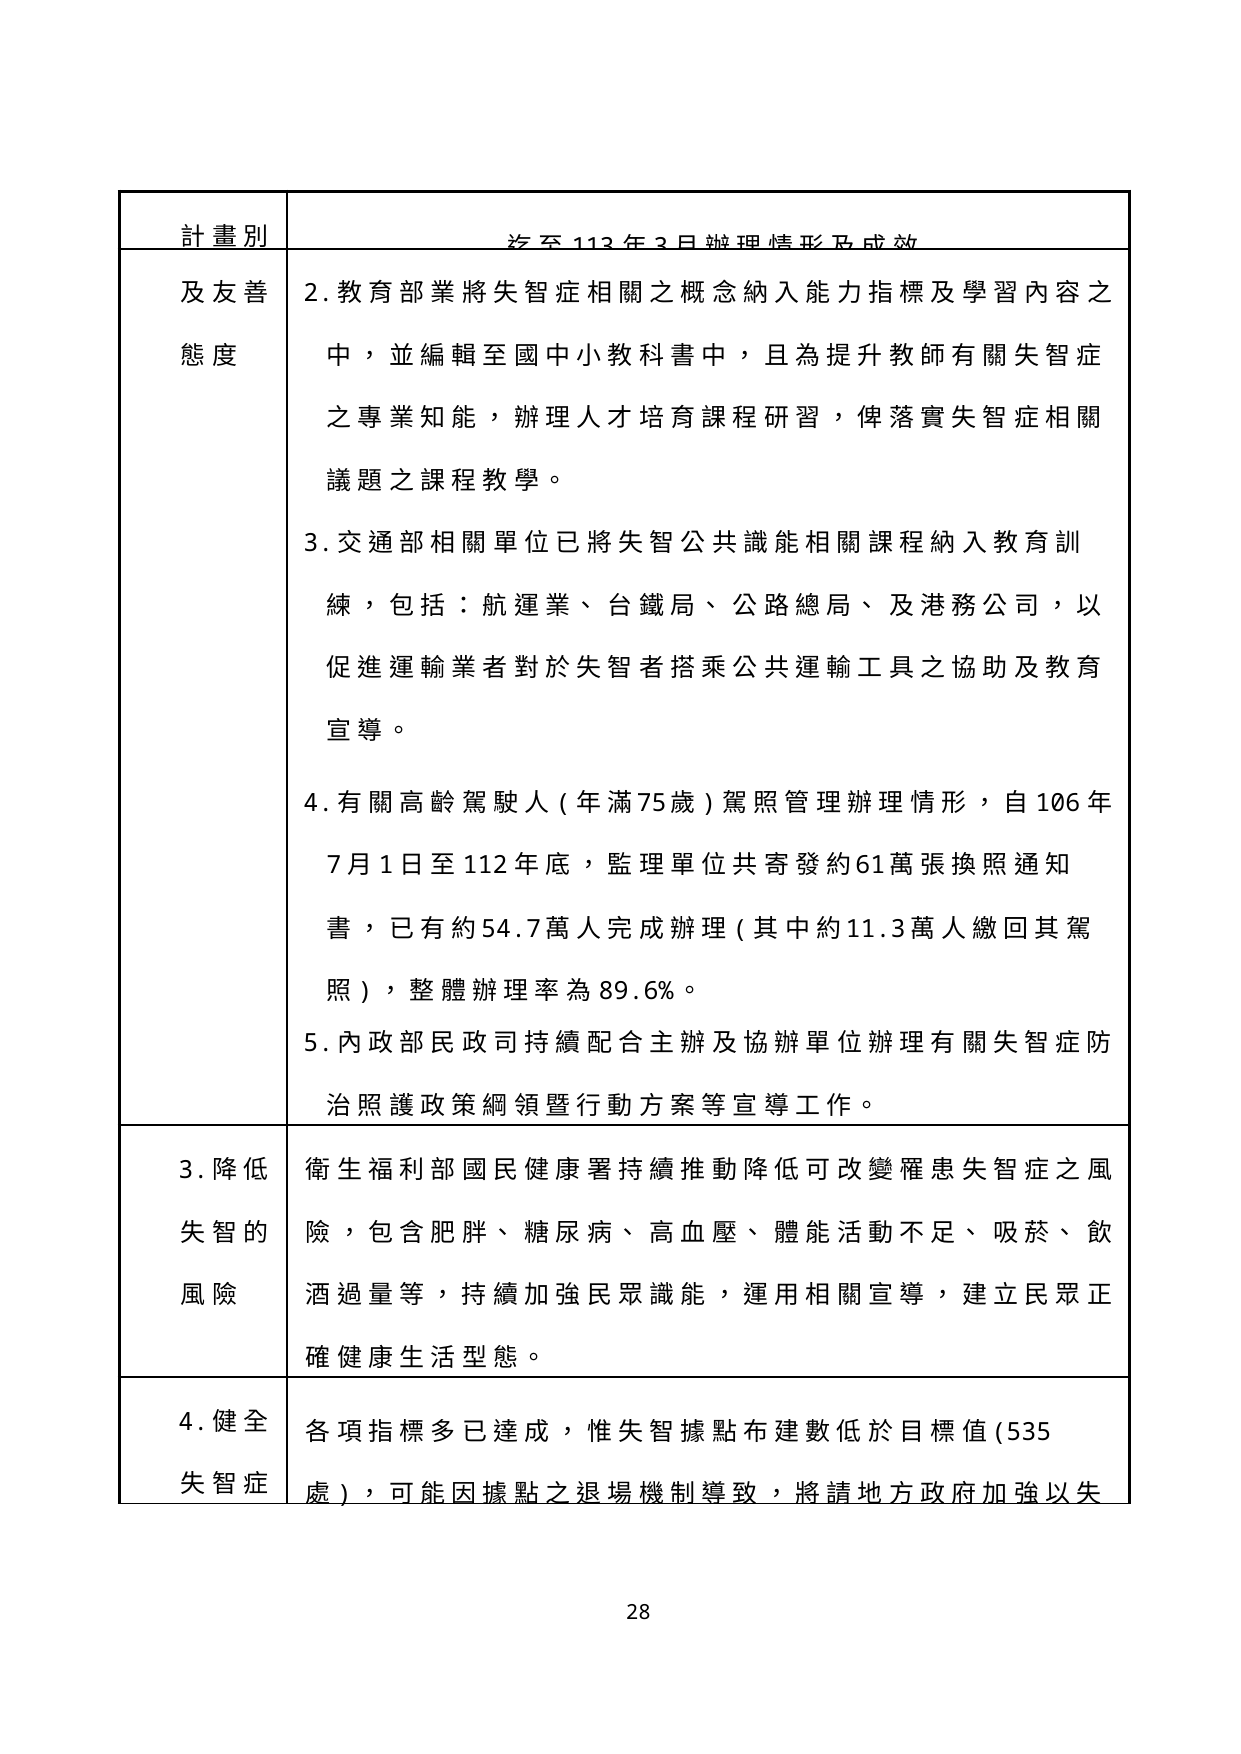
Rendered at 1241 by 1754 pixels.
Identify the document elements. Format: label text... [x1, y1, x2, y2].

table_header 計畫別 [121, 193, 286, 248]
table_header [288, 193, 1128, 248]
table_cell 衛生福利部國民健康署持續推動降低可改變罹患失智症之風險，包含肥胖、糖尿病、高血壓、體能活動不足、吸菸、飲酒過量等，持續加強民眾識能，運用相關宣導，建立民眾正確健康生活型態。 [288, 1126, 1128, 1376]
table_cell 3.降低失智的風險 [121, 1126, 286, 1376]
table_cell 2.教育部業將失智症相關之概念納入能力指標及學習內容之中，並編輯至國中小教科書中，且為提升教師有關失智症之專業知能，辦理人才培育課程研習，俾落實失智症相關議題之課程教學。 3.交通部相關單位已將失智公共識能相關課程納入教育訓練，包括：航運業、台鐵局、公路總局、及港務公司，以促進運輸業者對於失智者搭乘公共運輸工具之協助及教育宣導。 4.有關高齡駕駛人(年滿75歲)駕照管理辦理情形，自106年7月1日至112年底，監理單位共寄發約61萬張換照通知書，已有約54.7萬人完成辦理(其中約11.3萬人繳回其駕照)，整體辦理率為89.6%。 5.內政部民政司持續配合主辦及協辦單位辦理有關失智症防治照護政策綱領暨行動方案等宣導工作。 [288, 250, 1128, 1124]
table_cell 各項指標多已達成，惟失智據點布建數低於目標值(535處)，可能因據點之退場機制導致，將請地方政府加強以失 [288, 1378, 1128, 1502]
table_cell 及友善態度 [121, 250, 286, 1124]
table_cell 4.健全失智症 [121, 1378, 286, 1502]
